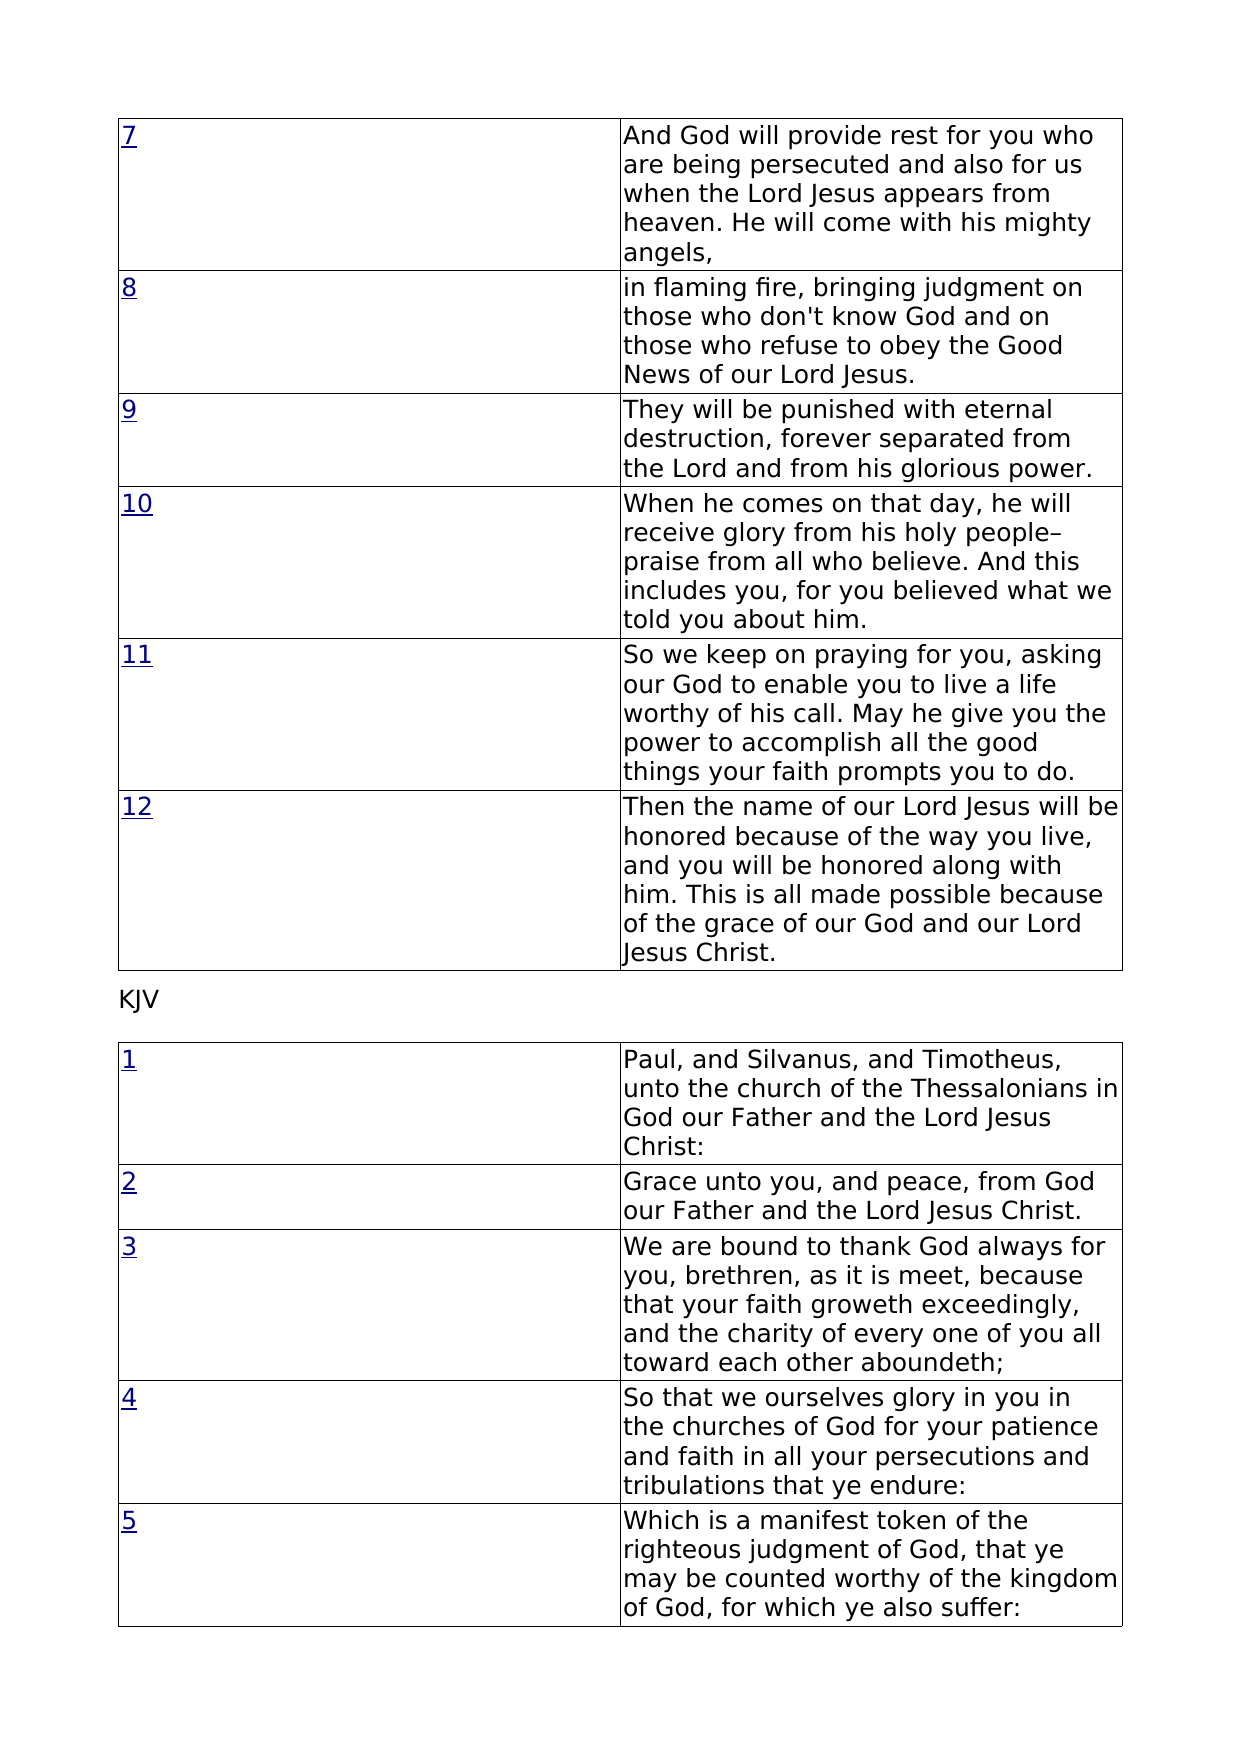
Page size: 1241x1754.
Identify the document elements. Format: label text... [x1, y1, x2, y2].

table_cell We are bound to thank God always for you, brethren, as it is meet, because that your faith groweth exceedingly, and the charity of every one of you all toward each other aboundeth; [621, 1230, 1122, 1380]
table_cell 3 [119, 1230, 620, 1380]
table_cell When he comes on that day, he will receive glory from his holy people– praise from all who believe. And this includes you, for you believed what we told you about him. [621, 487, 1122, 638]
table_cell And God will provide rest for you who are being persecuted and also for us when the Lord Jesus appears from heaven. He will come with his mighty angels, [621, 119, 1122, 270]
table_header Paul, and Silvanus, and Timotheus, unto the church of the Thessalonians in God our Father and the Lord Jesus Christ: [621, 1043, 1122, 1164]
table_cell Then the name of our Lord Jesus will be honored because of the way you live, and you will be honored along with him. This is all made possible because of the grace of our God and our Lord Jesus Christ. [621, 791, 1122, 970]
table_cell 11 [119, 639, 620, 789]
table_cell Grace unto you, and peace, from God our Father and the Lord Jesus Christ. [621, 1165, 1122, 1229]
table_cell 8 [119, 271, 620, 392]
table_cell So that we ourselves glory in you in the churches of God for your patience and faith in all your persecutions and tribulations that ye endure: [621, 1381, 1122, 1503]
table_cell 2 [119, 1165, 620, 1229]
table_cell 9 [119, 394, 620, 486]
table_cell 4 [119, 1381, 620, 1503]
text KJV [118, 985, 1122, 1014]
table_header 1 [119, 1043, 620, 1164]
table_cell So we keep on praying for you, asking our God to enable you to live a life worthy of his call. May he give you the power to accomplish all the good things your faith prompts you to do. [621, 639, 1122, 789]
table_cell 10 [119, 487, 620, 638]
table_cell Which is a manifest token of the righteous judgment of God, that ye may be counted worthy of the kingdom of God, for which ye also suffer: [621, 1504, 1122, 1626]
table_cell 7 [119, 119, 620, 270]
table_cell 12 [119, 791, 620, 970]
table_cell in flaming fire, bringing judgment on those who don't know God and on those who refuse to obey the Good News of our Lord Jesus. [621, 271, 1122, 392]
table_cell 5 [119, 1504, 620, 1626]
table_cell They will be punished with eternal destruction, forever separated from the Lord and from his glorious power. [621, 394, 1122, 486]
